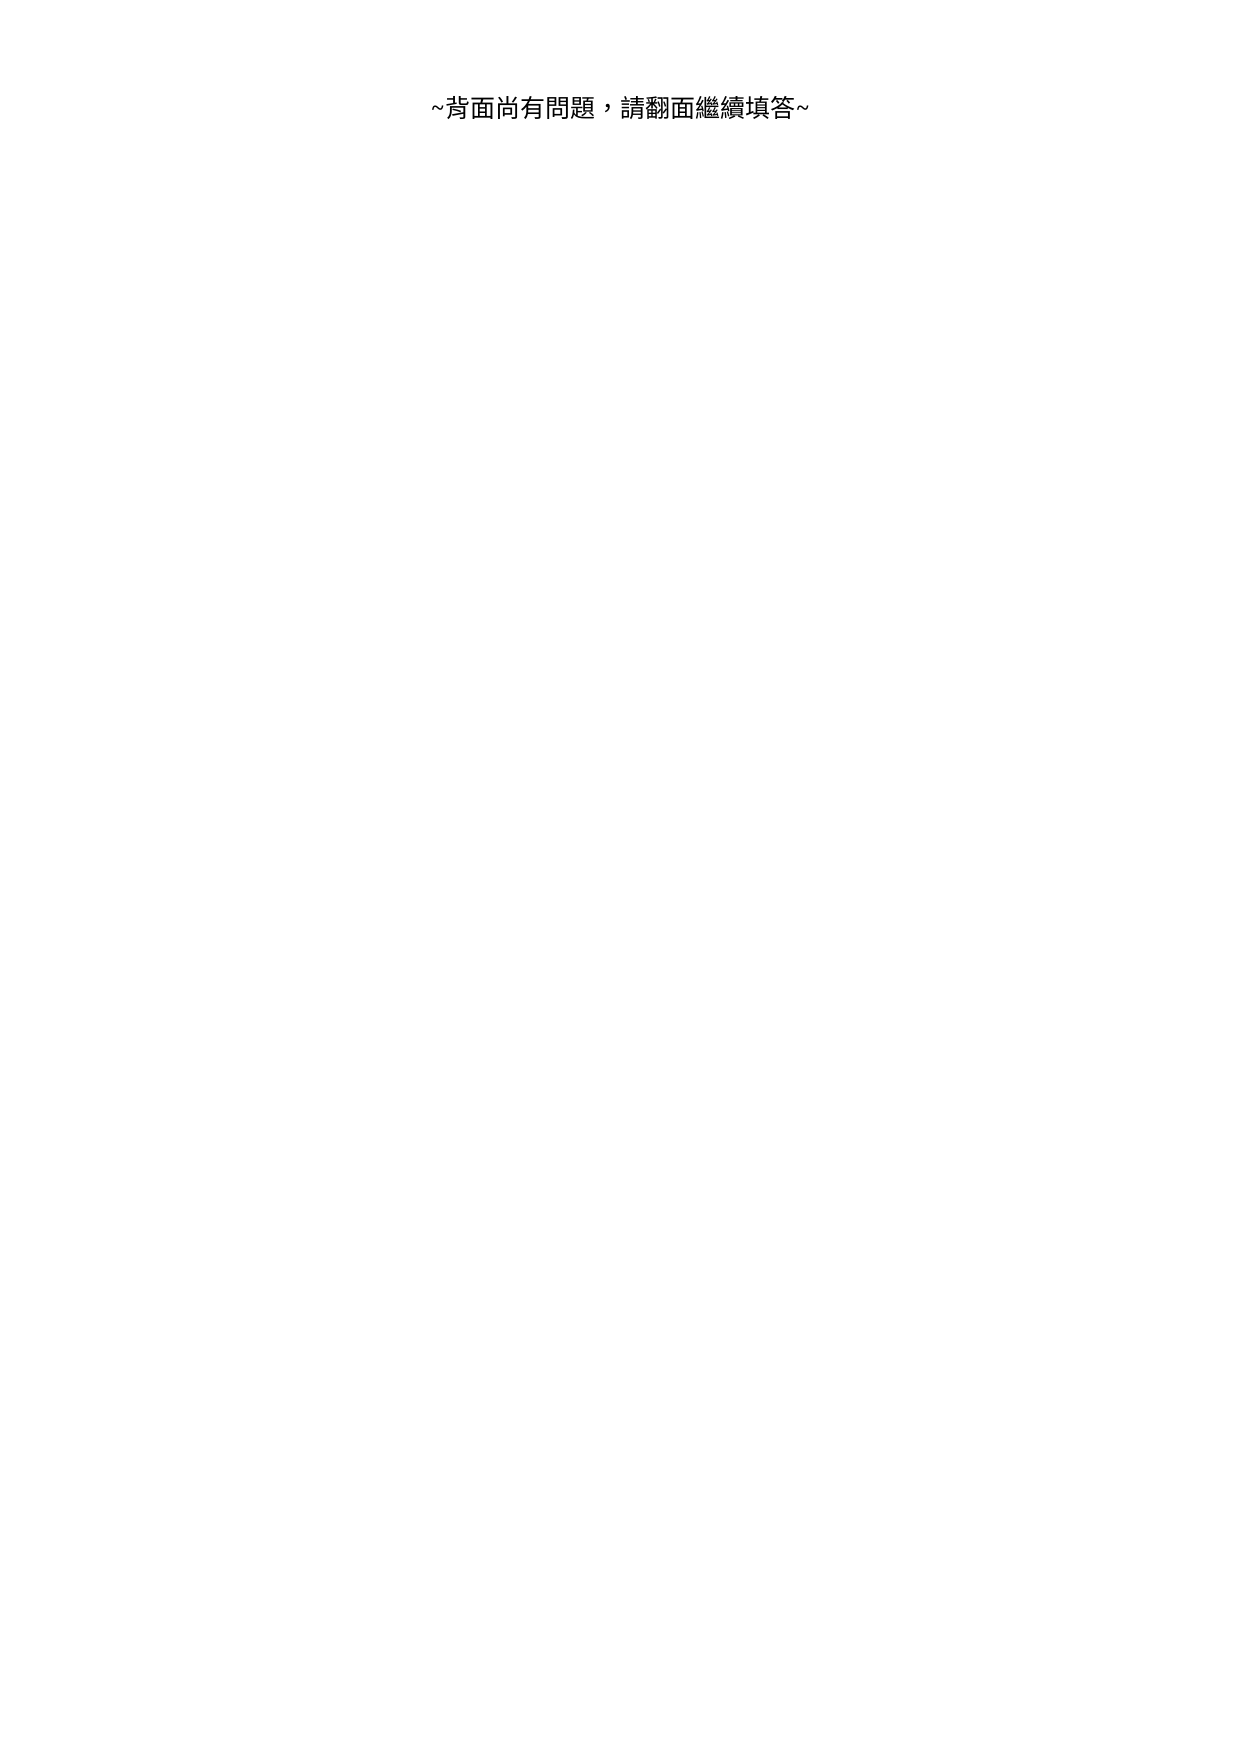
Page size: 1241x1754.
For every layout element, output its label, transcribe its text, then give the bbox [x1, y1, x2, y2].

text ~背面尚有問題，請翻面繼續填答~ [75, 64, 1165, 127]
